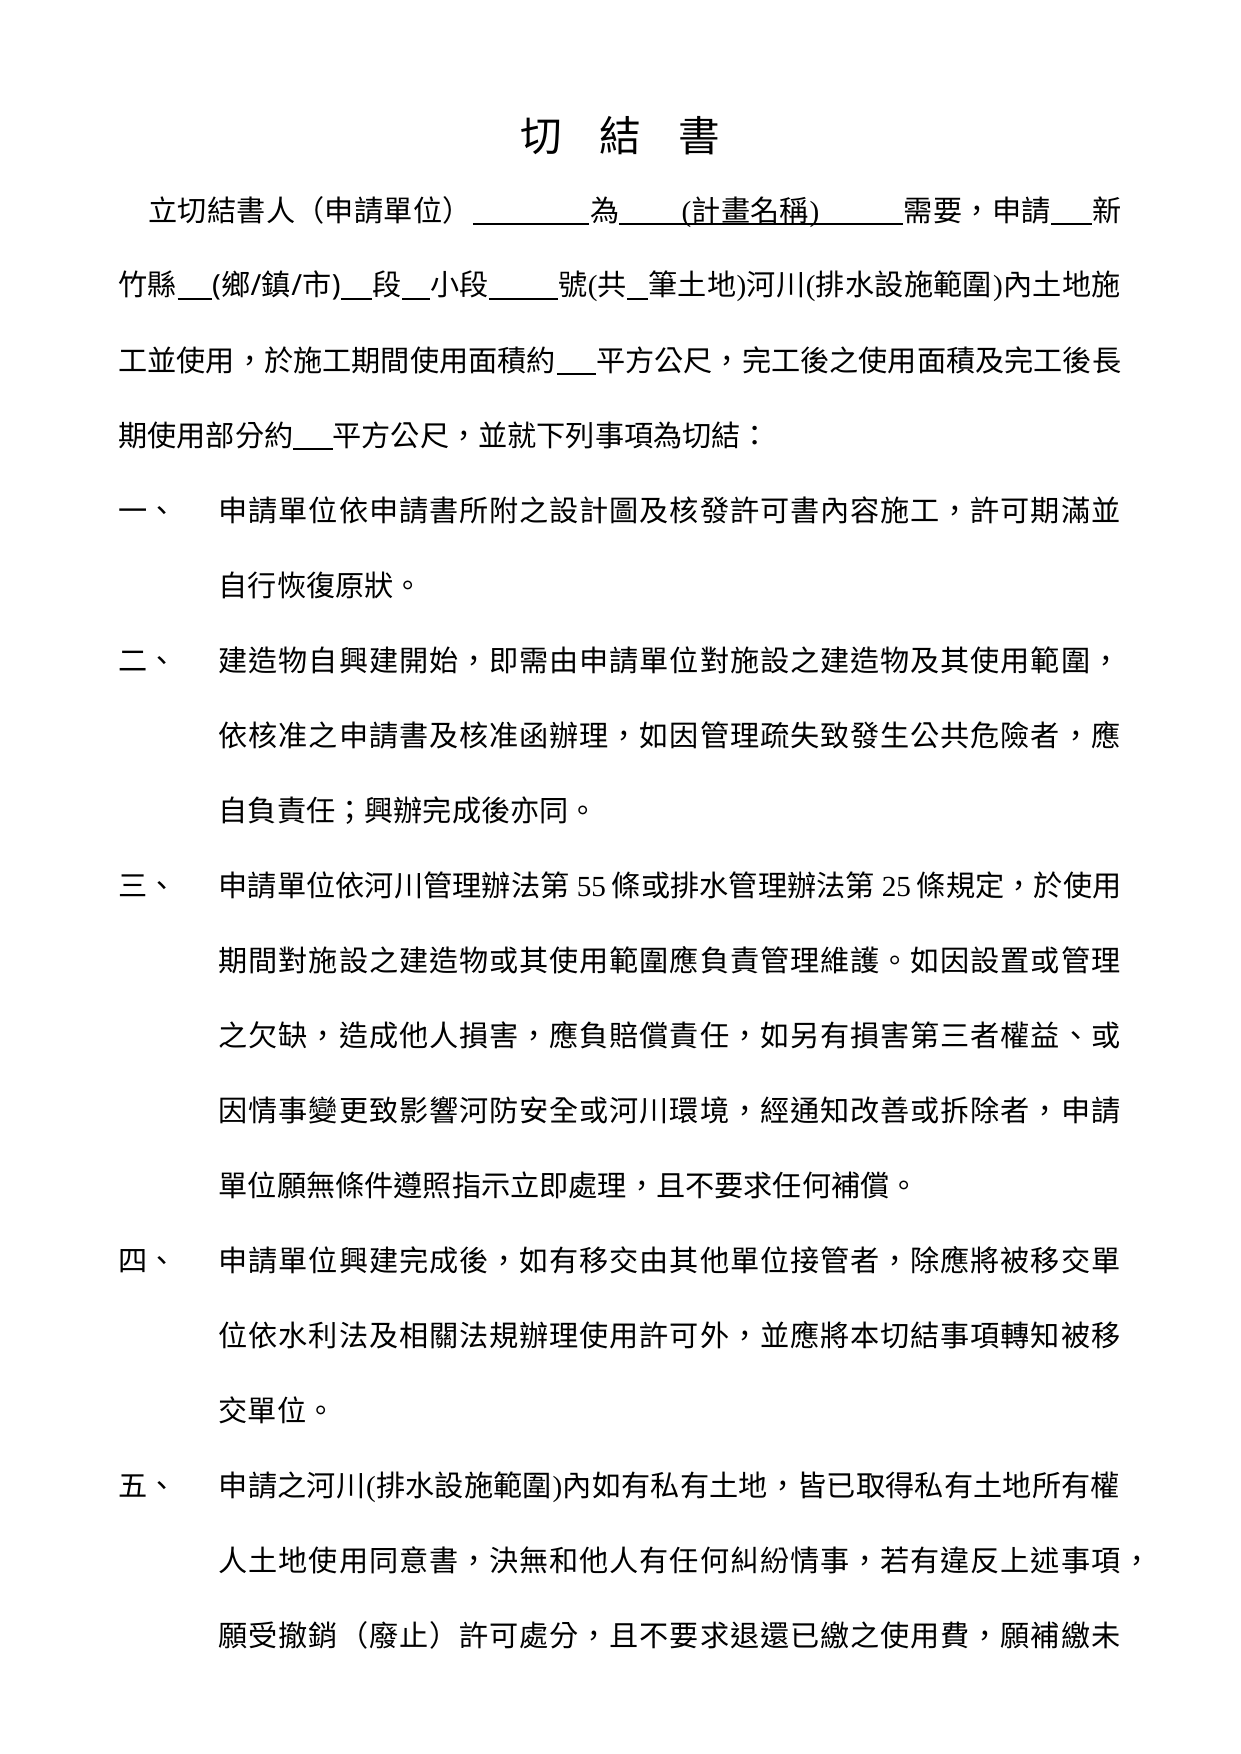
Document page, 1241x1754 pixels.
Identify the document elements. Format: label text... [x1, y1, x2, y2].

text 切 結 書 [118, 89, 1122, 164]
list 建造物自興建開始，即需由申請單位對施設之建造物及其使用範圍，依核准之申請書及核准函辦理，如因管理疏失致發生公共危險者，應自負責任；興辦完成後亦同。 [118, 614, 1122, 839]
list 申請單位依河川管理辦法第55條或排水管理辦法第25條規定，於使用期間對施設之建造物或其使用範圍應負責管理維護。如因設置或管理之欠缺，造成他人損害，應負賠償責任，如另有損害第三者權益、或因情事變更致影響河防安全或河川環境，經通知改善或拆除者，申請單位願無條件遵照指示立即處理，且不要求任何補償。 [118, 839, 1122, 1214]
list 申請單位依申請書所附之設計圖及核發許可書內容施工，許可期滿並自行恢復原狀。 [118, 464, 1122, 614]
list 申請之河川(排水設施範圍)內如有私有土地，皆已取得私有土地所有權人土地使用同意書，決無和他人有任何糾紛情事，若有違反上述事項，願受撤銷（廢止）許可處分，且不要求退還已繳之使用費，願補繳未繳之使用費，並自行與私有土地所有權人協商及全額賠償損失。 [118, 1439, 1122, 1664]
text 立切結書人（申請單位） 為 (計畫名稱) 需要，申請 新竹縣 (鄉/鎮/市) 段 小段 號(共 筆土地)河川(排水設施範圍)內土地施工並使用，於施工期間使用面積約 平方公尺，完工後之使用面積及完工後長期使用部分約 平方公尺，並就下列事項為切結： [118, 164, 1122, 464]
list 申請單位興建完成後，如有移交由其他單位接管者，除應將被移交單位依水利法及相關法規辦理使用許可外，並應將本切結事項轉知被移交單位。 [118, 1214, 1122, 1439]
